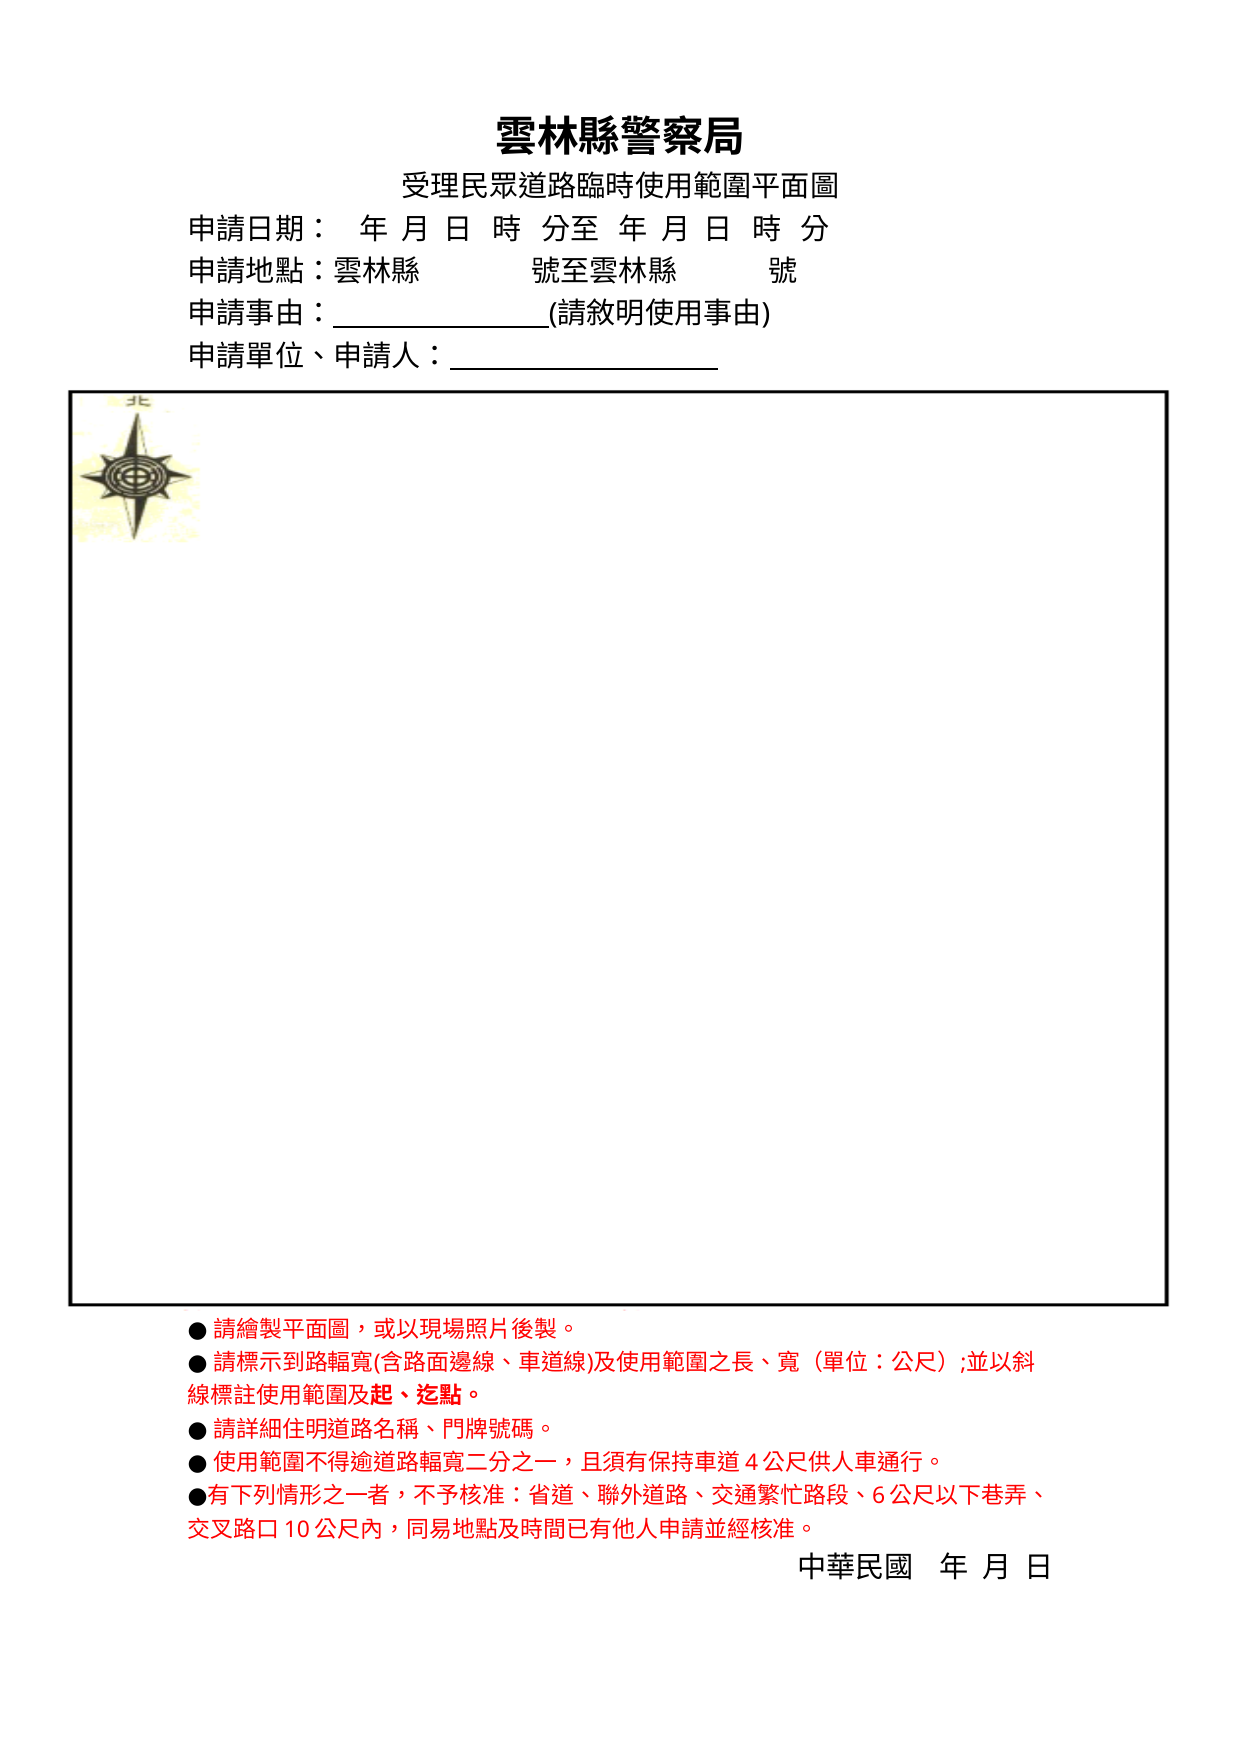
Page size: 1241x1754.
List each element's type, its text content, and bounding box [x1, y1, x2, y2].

picture [61, 386, 1177, 1311]
text 申請單位、申請人： [187, 332, 1053, 374]
text ●有下列情形之一者，不予核准：省道、聯外道路、交通繁忙路段、6公尺以下巷弄、交叉路口10公尺內，同易地點及時間已有他人申請並經核准。 [187, 1477, 1053, 1544]
text 申請事由： (請敘明使用事由) [187, 290, 1053, 332]
text 申請地點：雲林縣 號至雲林縣 號 [187, 247, 1053, 290]
text 中華民國 年 月 日 [187, 1544, 1053, 1586]
text ● 請繪製平面圖，或以現場照片後製。 [187, 1311, 1053, 1344]
text 雲林縣警察局 [187, 103, 1053, 163]
text [187, 374, 1053, 386]
text ● 請詳細住明道路名稱、門牌號碼。 [187, 1411, 1053, 1444]
text 受理民眾道路臨時使用範圍平面圖 [187, 163, 1053, 205]
text 申請日期： 年 月 日 時 分至 年 月 日 時 分 [187, 205, 1053, 247]
text ● 請標示到路輻寬(含路面邊線、車道線)及使用範圍之長、寬（單位：公尺）;並以斜線標註使用範圍及起、迄點。 [187, 1344, 1053, 1411]
text ● 使用範圍不得逾道路輻寬二分之一，且須有保持車道4公尺供人車通行。 [187, 1444, 1053, 1477]
